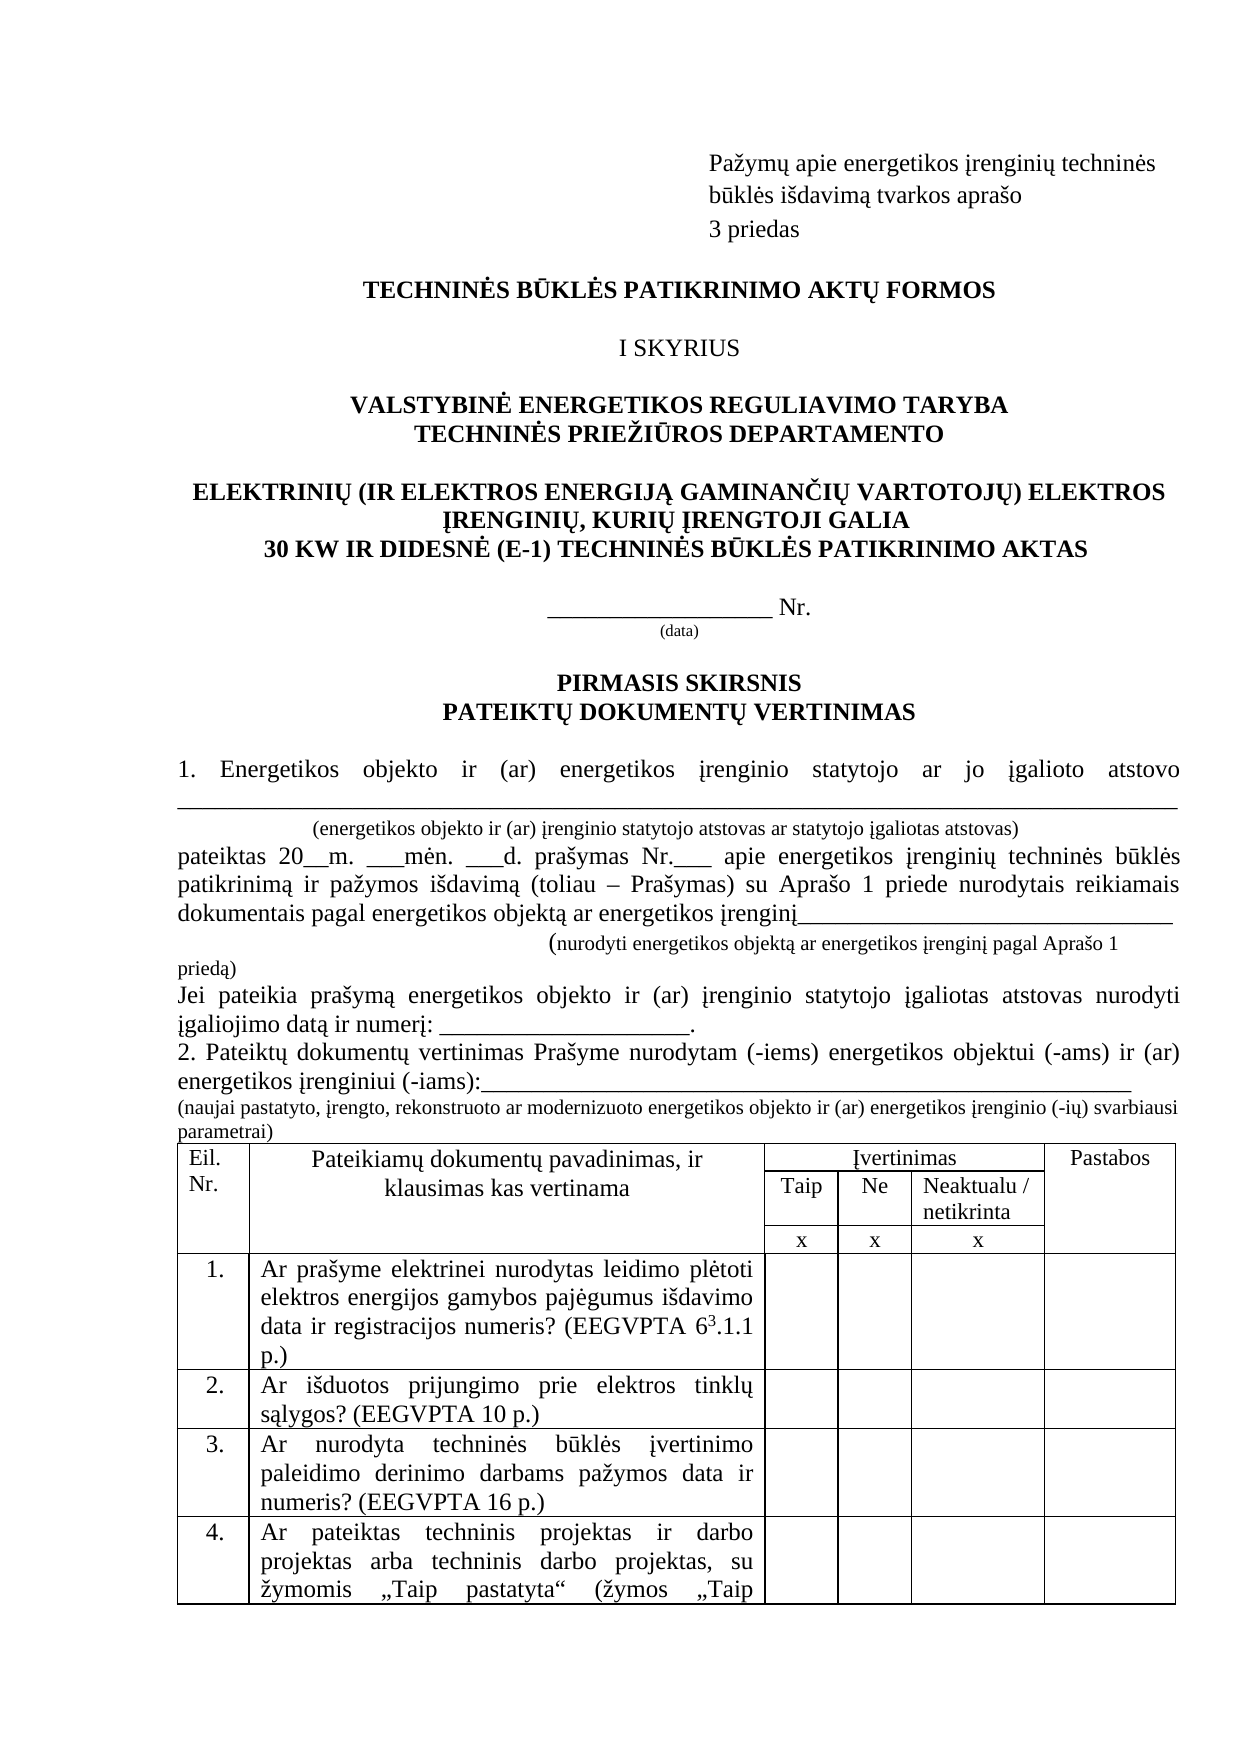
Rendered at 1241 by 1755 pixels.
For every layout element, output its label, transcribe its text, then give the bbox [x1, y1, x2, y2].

table_cell Ar nurodyta techninės būklės įvertinimo paleidimo derinimo darbams pažymos data ir numeris? (EEGVPTA 16 p.) [250, 1429, 764, 1516]
table_cell Neaktualu / netikrinta [912, 1172, 1044, 1225]
table_cell [912, 1370, 1044, 1428]
table_cell [766, 1370, 837, 1428]
table_cell Ar išduotos prijungimo prie elektros tinklų sąlygos? (EEGVPTA 10 p.) [250, 1370, 764, 1428]
table_cell [1045, 1370, 1175, 1428]
text Jei pateikia prašymą energetikos objekto ir (ar) įrenginio statytojo įgaliotas atstovas nurodyti įgaliojimo datą ir numerį: ____________________. [177, 980, 1181, 1037]
text PATEIKTŲ DOKUMENTŲ VERTINIMAS [177, 697, 1181, 726]
table_cell [766, 1429, 837, 1516]
table_cell [178, 1225, 249, 1253]
text I SKYRIUS [177, 333, 1181, 362]
table_cell [250, 1225, 764, 1253]
text Pažymų apie energetikos įrenginių techninės [177, 148, 1181, 176]
table_cell [839, 1429, 911, 1516]
table_cell [766, 1517, 837, 1603]
table_cell x [839, 1226, 911, 1253]
table_cell [912, 1254, 1044, 1369]
table_cell x [912, 1226, 1044, 1253]
table_cell 3. [178, 1429, 248, 1516]
table_cell [912, 1429, 1044, 1516]
table_cell Taip [765, 1172, 837, 1225]
text 1. Energetikos objekto ir (ar) energetikos įrenginio statytojo ar jo įgalioto atstovo ________________________________________________________________________________ (energetikos objekto ir (ar) įrenginio statytojo atstovas ar statytojo įgaliotas atstovas) [177, 754, 1181, 841]
table_cell [1045, 1254, 1175, 1369]
text 3 priedas [177, 214, 1181, 242]
table_cell [1045, 1517, 1175, 1603]
table_cell Ne [839, 1172, 911, 1225]
table_cell x [765, 1226, 837, 1253]
table_cell 4. [178, 1517, 248, 1603]
text __________________ Nr. [177, 592, 1181, 620]
text būklės išdavimą tvarkos aprašo [177, 181, 1181, 209]
text (data) [177, 620, 1181, 639]
table_header Pastabos [1045, 1144, 1175, 1225]
table_cell Ar prašyme elektrinei nurodytas leidimo plėtoti elektros energijos gamybos pajėgumus išdavimo data ir registracijos numeris? (EEGVPTA 63.1.1 p.) [250, 1254, 764, 1369]
table_cell 2. [178, 1370, 248, 1428]
table_header Eil. Nr. [178, 1144, 249, 1225]
table_cell [912, 1517, 1044, 1603]
text (nurodyti energetikos objektą ar energetikos įrenginį pagal Aprašo 1 priedą) [177, 927, 1181, 980]
text ELEKTRINIŲ (IR ELEKTROS ENERGIJĄ GAMINANČIŲ VARTOTOJŲ) ELEKTROS ĮRENGINIŲ, KURIŲ ĮRENGTOJI GALIA [177, 477, 1181, 534]
table_cell 1. [178, 1254, 248, 1369]
table_cell [839, 1370, 911, 1428]
table_cell [839, 1517, 911, 1603]
text TECHNINĖS BŪKLĖS PATIKRINIMO AKTŲ FORMOS [177, 275, 1181, 304]
text 2. Pateiktų dokumentų vertinimas Prašyme nurodytam (-iems) energetikos objektui (-ams) ir (ar) energetikos įrenginiui (-iams):____________________________________________________ [177, 1037, 1181, 1095]
table_cell [839, 1254, 911, 1369]
table_cell [1045, 1429, 1175, 1516]
text (naujai pastatyto, įrengto, rekonstruoto ar modernizuoto energetikos objekto ir (ar) energetikos įrenginio (-ių) svarbiausi parametrai) [177, 1095, 1181, 1143]
table_header Pateikiamų dokumentų pavadinimas, ir klausimas kas vertinama [250, 1144, 764, 1225]
text VALSTYBINĖ ENERGETIKOS REGULIAVIMO TARYBA [177, 390, 1181, 419]
text pateiktas 20__m. ___mėn. ___d. prašymas Nr.___ apie energetikos įrenginių techninės būklės patikrinimą ir pažymos išdavimą (toliau – Prašymas) su Aprašo 1 priede nurodytais reikiamais dokumentais pagal energetikos objektą ar energetikos įrenginį______________________________ [177, 841, 1181, 927]
table_cell Ar pateiktas techninis projektas ir darbo projektas arba techninis darbo projektas, su žymomis „Taip pastatyta“ (žymos „Taip [250, 1517, 764, 1603]
text PIRMASIS SKIRSNIS [177, 668, 1181, 697]
table_cell [1045, 1225, 1175, 1253]
text 30 KW IR DIDESNĖ (E-1) TECHNINĖS BŪKLĖS PATIKRINIMO AKTAS [177, 534, 1181, 563]
text TECHNINĖS PRIEŽIŪROS DEPARTAMENTO [177, 419, 1181, 448]
table_header Įvertinimas [765, 1144, 1044, 1170]
table_cell [766, 1254, 837, 1369]
